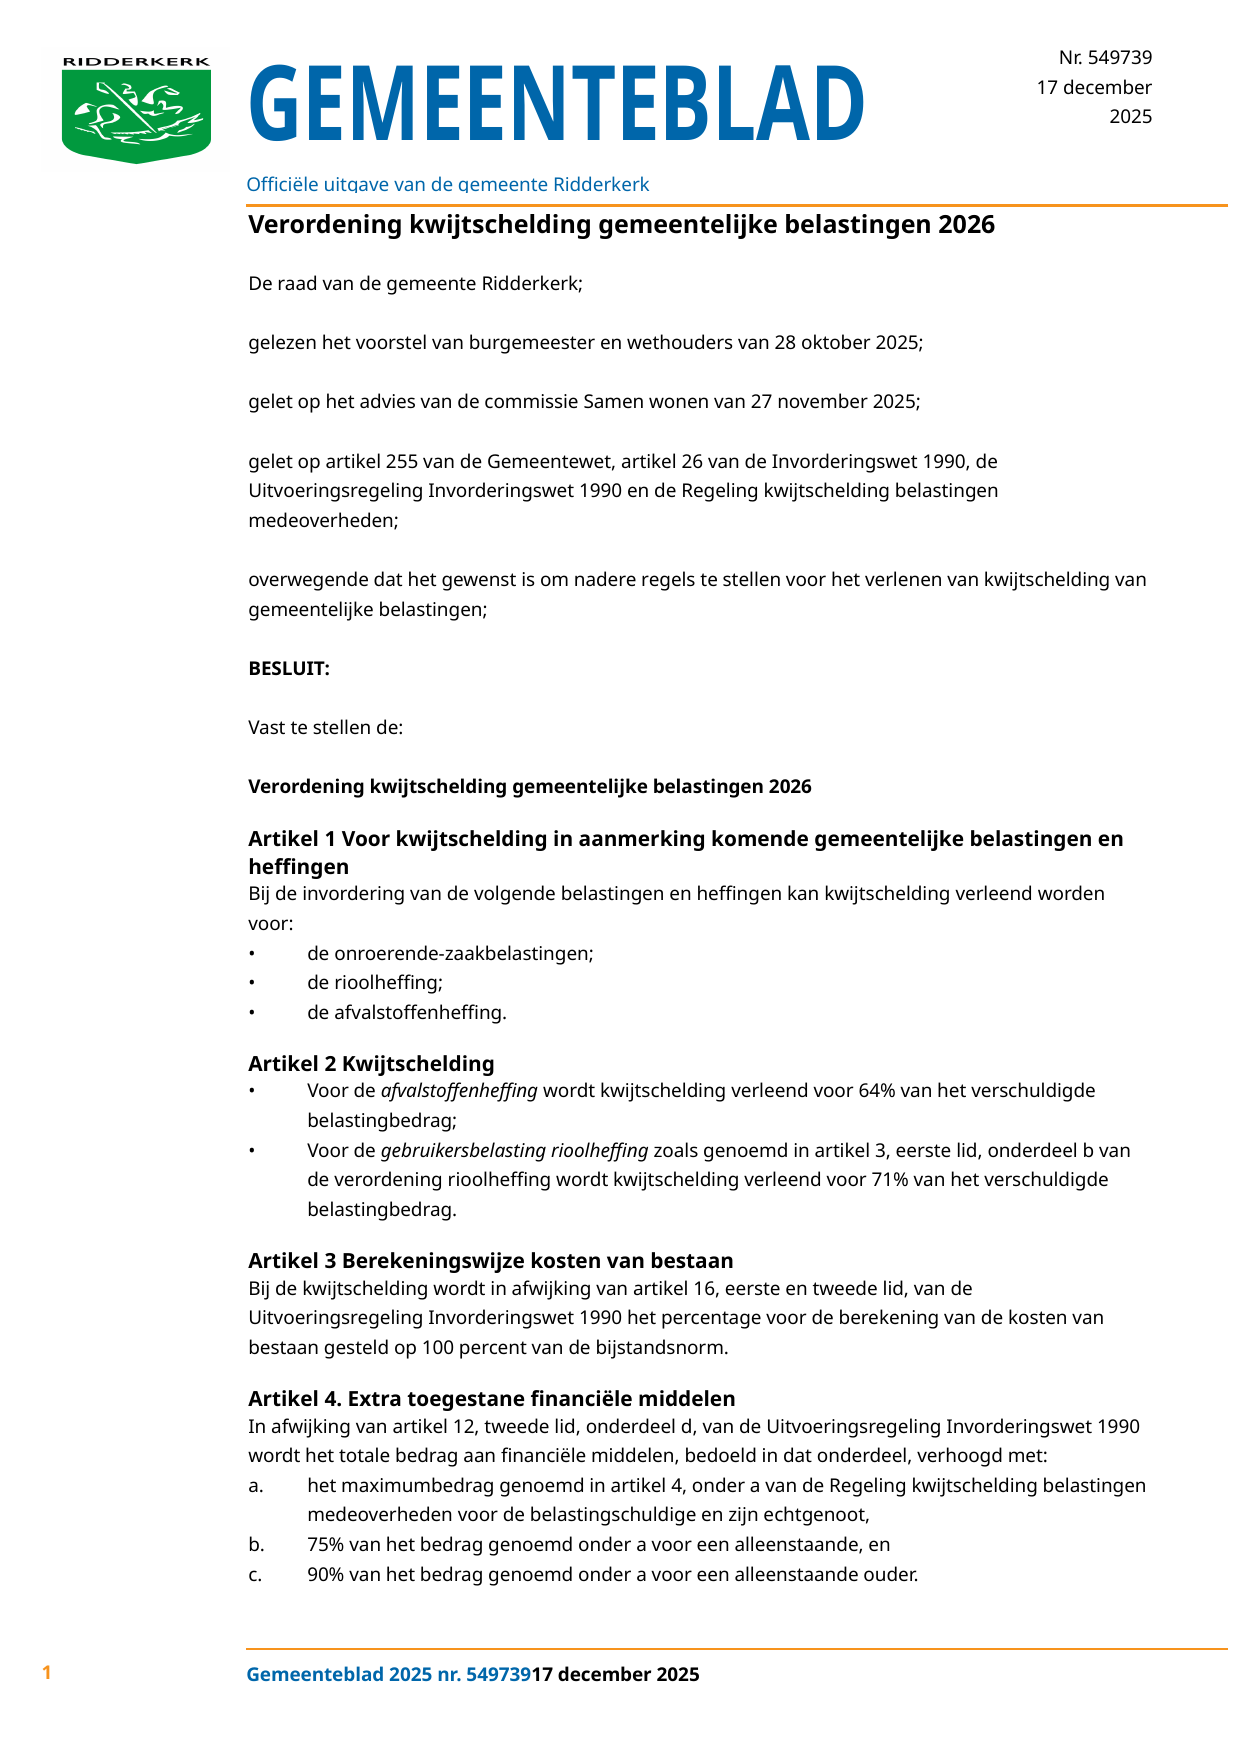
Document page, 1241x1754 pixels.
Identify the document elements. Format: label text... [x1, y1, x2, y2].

list de rioolheffing; [248, 969, 1152, 995]
list 75% van het bedrag genoemd onder a voor een alleenstaande, en [248, 1531, 1152, 1557]
list de onroerende-zaakbelastingen; [248, 940, 1152, 965]
text In afwijking van artikel 12, tweede lid, onderdeel d, van de Uitvoeringsregeling Invorderingswet 1990 wordt het totale bedrag aan financiële middelen, bedoeld in dat onderdeel, verhoogd met: [248, 1413, 1152, 1468]
list de afvalstoffenheffing. [248, 999, 1152, 1024]
text gelet op het advies van de commissie Samen wonen van 27 november 2025; [248, 389, 1152, 414]
list Voor de gebruikersbelasting rioolheffing zoals genoemd in artikel 3, eerste lid, onderdeel b van de verordening rioolheffing wordt kwijtschelding verleend voor 71% van het verschuldigde belastingbedrag. [248, 1137, 1152, 1222]
text Verordening kwijtschelding gemeentelijke belastingen 2026 [248, 207, 1152, 241]
text Artikel 3 Berekeningswijze kosten van bestaan [248, 1246, 1152, 1275]
text gelet op artikel 255 van de Gemeentewet, artikel 26 van de Invorderingswet 1990, de Uitvoeringsregeling Invorderingswet 1990 en de Regeling kwijtschelding belastingen medeoverheden; [248, 448, 1152, 533]
list Voor de afvalstoffenheffing wordt kwijtschelding verleend voor 64% van het verschuldigde belastingbedrag; [248, 1078, 1152, 1133]
text gelezen het voorstel van burgemeester en wethouders van 28 oktober 2025; [248, 329, 1152, 355]
text De raad van de gemeente Ridderkerk; [248, 270, 1152, 296]
text overwegende dat het gewenst is om nadere regels te stellen voor het verlenen van kwijtschelding van gemeentelijke belastingen; [248, 566, 1152, 621]
text Vast te stellen de: [248, 714, 1152, 740]
text Verordening kwijtschelding gemeentelijke belastingen 2026 [248, 773, 1152, 799]
text Artikel 4. Extra toegestane financiële middelen [248, 1384, 1152, 1413]
text Artikel 2 Kwijtschelding [248, 1049, 1152, 1078]
text Bij de kwijtschelding wordt in afwijking van artikel 16, eerste en tweede lid, van de Uitvoeringsregeling Invorderingswet 1990 het percentage voor de berekening van de kosten van bestaan gesteld op 100 percent van de bijstandsnorm. [248, 1275, 1152, 1360]
text BESLUIT: [248, 655, 1152, 681]
picture [41, 47, 231, 172]
text Bij de invordering van de volgende belastingen en heffingen kan kwijtschelding verleend worden voor: [248, 881, 1152, 936]
list 90% van het bedrag genoemd onder a voor een alleenstaande ouder. [248, 1561, 1152, 1587]
text Artikel 1 Voor kwijtschelding in aanmerking komende gemeentelijke belastingen en heffingen [248, 824, 1152, 881]
list het maximumbedrag genoemd in artikel 4, onder a van de Regeling kwijtschelding belastingen medeoverheden voor de belastingschuldige en zijn echtgenoot, [248, 1472, 1152, 1527]
